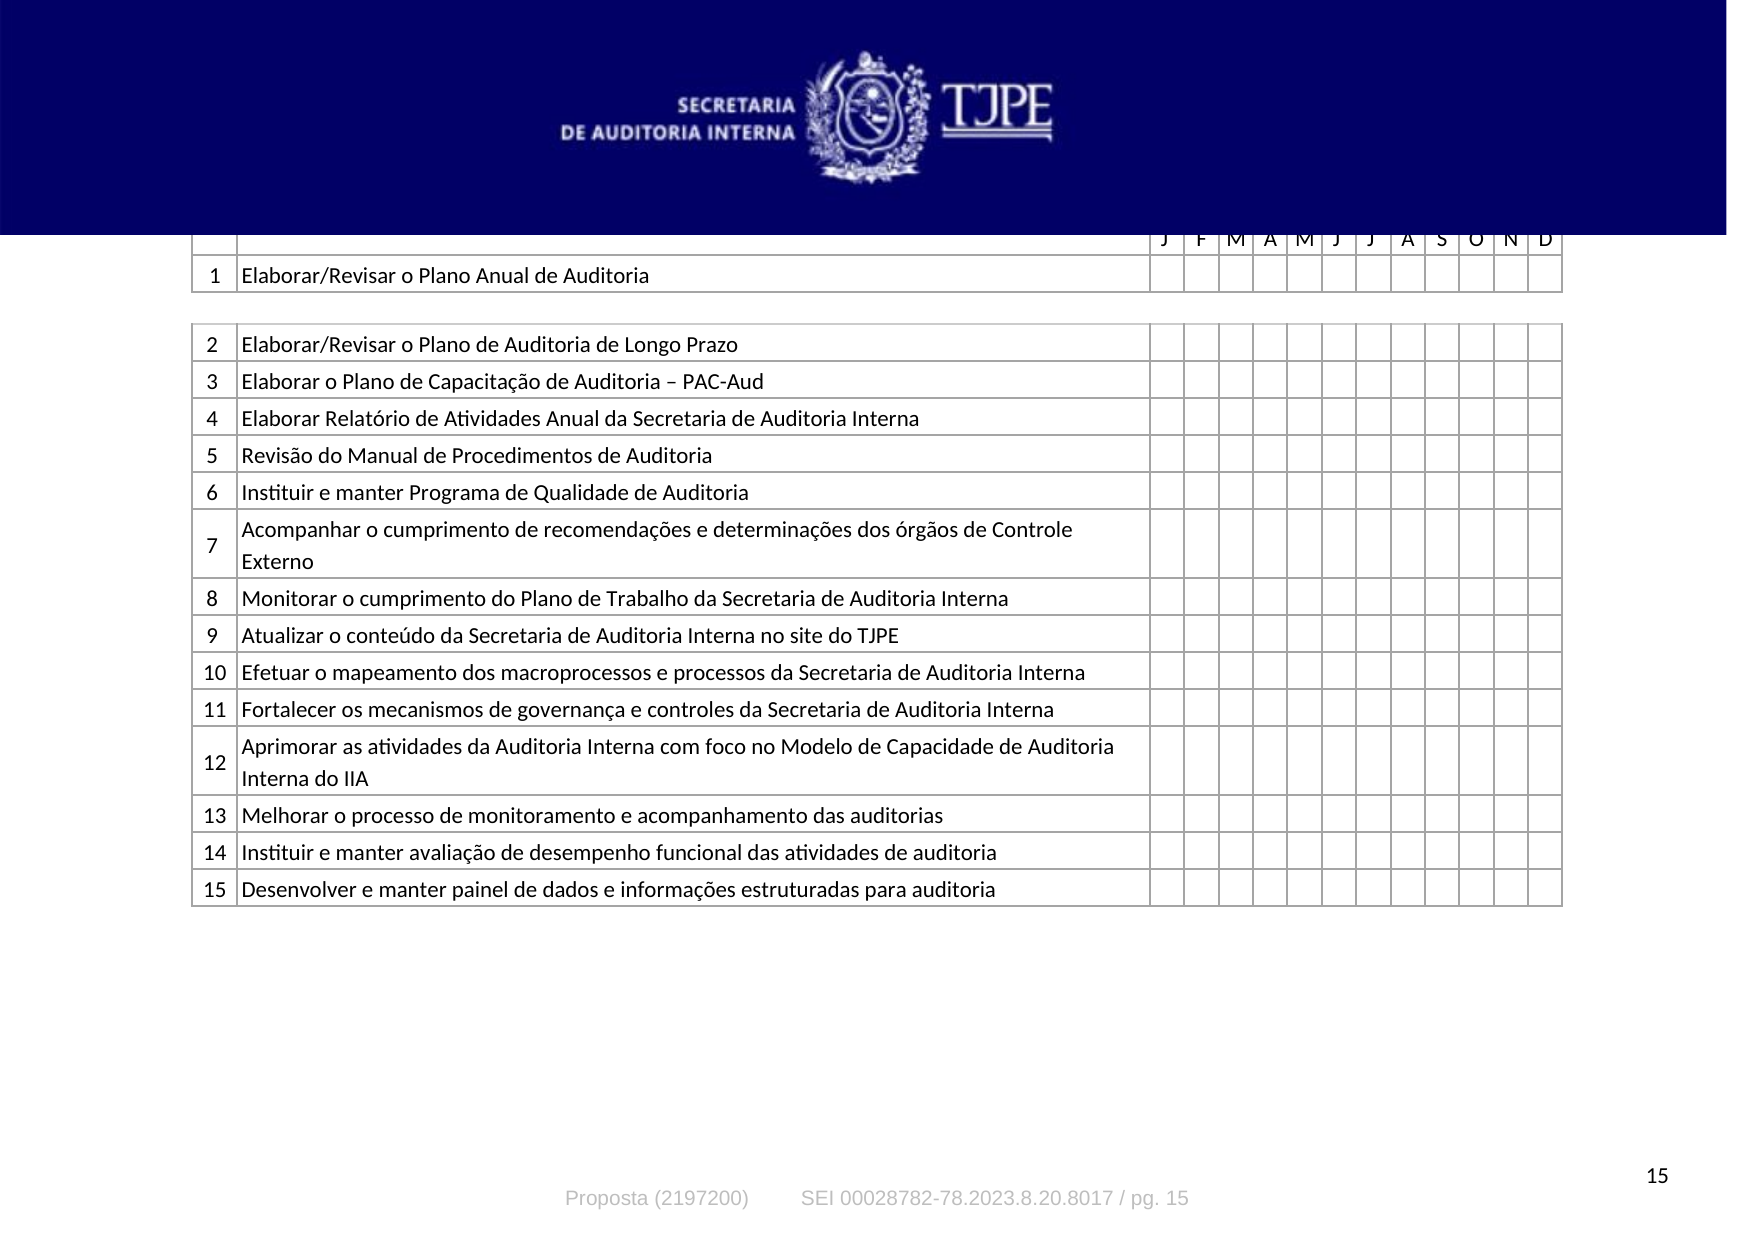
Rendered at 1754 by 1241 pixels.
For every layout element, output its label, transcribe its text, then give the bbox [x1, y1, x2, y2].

table_cell [1220, 510, 1252, 577]
table_cell Revisão do Manual de Procedimentos de Auditoria [238, 436, 1149, 471]
table_cell Instituir e manter avaliação de desempenho funcional das atividades de auditoria [238, 833, 1149, 868]
table_cell [1495, 727, 1527, 794]
table_cell [1220, 690, 1252, 725]
table_header [1529, 325, 1561, 360]
table_cell [1495, 796, 1527, 831]
table_cell [1288, 579, 1321, 614]
table_cell [1254, 653, 1286, 688]
table_cell [1460, 796, 1493, 831]
table_cell [1323, 436, 1355, 471]
table_cell [1460, 579, 1493, 614]
table_cell Elaborar Relatório de Atividades Anual da Secretaria de Auditoria Interna [238, 399, 1149, 434]
table_cell [1426, 510, 1458, 577]
table_cell [1495, 870, 1527, 905]
table_cell [1357, 362, 1390, 397]
table_cell Acompanhar o cumprimento de recomendações e determinações dos órgãos de Controle Externo [238, 510, 1149, 577]
table_cell [1323, 399, 1355, 434]
table_cell [1357, 579, 1390, 614]
table_cell [1426, 653, 1458, 688]
table_cell [1426, 616, 1458, 651]
table_cell [1185, 436, 1218, 471]
table_cell [1254, 727, 1286, 794]
table_cell [1288, 870, 1321, 905]
table_cell [1392, 616, 1424, 651]
table_cell [1288, 796, 1321, 831]
table_cell [1426, 579, 1458, 614]
table_cell Instituir e manter Programa de Qualidade de Auditoria [238, 473, 1149, 508]
table_cell [1426, 436, 1458, 471]
table_cell [1185, 473, 1218, 508]
table_cell [1529, 510, 1561, 577]
table_cell [1495, 362, 1527, 397]
table_cell 13 [193, 796, 236, 831]
table_cell [1151, 727, 1183, 794]
table_cell [1529, 399, 1561, 434]
table_cell [1288, 510, 1321, 577]
table_cell [1185, 362, 1218, 397]
table_cell [1460, 616, 1493, 651]
table_cell Elaborar/Revisar o Plano Anual de Auditoria [238, 256, 1149, 291]
table_cell [1288, 436, 1321, 471]
table_cell [1426, 833, 1458, 868]
table_cell J [1151, 235, 1183, 254]
table_cell [1529, 616, 1561, 651]
table_cell Desenvolver e manter painel de dados e informações estruturadas para auditoria [238, 870, 1149, 905]
table_cell [1185, 833, 1218, 868]
table_cell [1254, 796, 1286, 831]
table_cell [1392, 256, 1424, 291]
table_cell [1529, 579, 1561, 614]
table_cell [1254, 399, 1286, 434]
table_cell [1392, 796, 1424, 831]
table_cell [1426, 473, 1458, 508]
table_cell Efetuar o mapeamento dos macroprocessos e processos da Secretaria de Auditoria Interna [238, 653, 1149, 688]
table_cell [1288, 362, 1321, 397]
table_cell [1254, 690, 1286, 725]
table_cell 8 [193, 579, 236, 614]
table_cell [1254, 256, 1286, 291]
table_header [1460, 325, 1493, 360]
table_cell [1392, 362, 1424, 397]
table_cell [1220, 362, 1252, 397]
table_cell [1254, 436, 1286, 471]
table_cell A [1254, 235, 1286, 254]
table_cell [1185, 579, 1218, 614]
table_cell [1529, 870, 1561, 905]
table_cell [1426, 796, 1458, 831]
table_cell [1323, 653, 1355, 688]
table_cell 9 [193, 616, 236, 651]
table_cell [1357, 256, 1390, 291]
table_cell [1288, 833, 1321, 868]
table_cell [1392, 690, 1424, 725]
table_cell [1151, 690, 1183, 725]
table_header [1220, 325, 1252, 360]
table_header [1323, 325, 1355, 360]
table_cell [1323, 870, 1355, 905]
table_cell [1151, 653, 1183, 688]
table_cell [1288, 690, 1321, 725]
table_cell 4 [193, 399, 236, 434]
table_cell [1220, 473, 1252, 508]
table_cell J [1357, 235, 1390, 254]
table_cell [1529, 653, 1561, 688]
table_cell [1495, 436, 1527, 471]
table_cell [1357, 796, 1390, 831]
table_header [1288, 325, 1321, 360]
table_cell [1460, 653, 1493, 688]
table_cell [193, 235, 236, 254]
table_cell [1392, 436, 1424, 471]
table_cell [1529, 473, 1561, 508]
table_cell [1151, 616, 1183, 651]
table_cell [1426, 690, 1458, 725]
table_cell [1220, 399, 1252, 434]
table_cell [1495, 653, 1527, 688]
table_cell [1426, 870, 1458, 905]
table_cell [1151, 870, 1183, 905]
table_cell [1357, 653, 1390, 688]
table_cell [1323, 616, 1355, 651]
table_cell [1460, 473, 1493, 508]
table_cell [1254, 579, 1286, 614]
table_cell [1529, 256, 1561, 291]
table_cell [1220, 436, 1252, 471]
table_cell [1529, 362, 1561, 397]
table_cell [1392, 579, 1424, 614]
table_cell [1288, 616, 1321, 651]
table_cell [1323, 510, 1355, 577]
table_cell [1323, 833, 1355, 868]
table_cell [1254, 510, 1286, 577]
table_cell [1323, 473, 1355, 508]
table_cell [1392, 833, 1424, 868]
table_cell M [1220, 235, 1252, 254]
table_cell [1288, 473, 1321, 508]
table_cell [1392, 510, 1424, 577]
table_cell [1220, 727, 1252, 794]
table_cell J [1323, 235, 1355, 254]
table_cell [1288, 727, 1321, 794]
table_cell 3 [193, 362, 236, 397]
table_header 2 [193, 325, 236, 360]
table_cell [1323, 796, 1355, 831]
table_cell 11 [193, 690, 236, 725]
table_cell [1151, 473, 1183, 508]
table_cell [1151, 833, 1183, 868]
table_cell [1460, 690, 1493, 725]
table_cell [1220, 796, 1252, 831]
table_cell 12 [193, 727, 236, 794]
table_cell [1460, 256, 1493, 291]
table_cell D [1529, 235, 1561, 254]
table_cell [1357, 833, 1390, 868]
table_cell [1151, 510, 1183, 577]
table_cell [1460, 870, 1493, 905]
table_cell [1185, 653, 1218, 688]
table_cell [1220, 579, 1252, 614]
table_cell [1495, 256, 1527, 291]
table_header [1426, 325, 1458, 360]
table_cell [1495, 473, 1527, 508]
table_cell [1357, 690, 1390, 725]
table_header [1495, 325, 1527, 360]
table_cell S [1426, 235, 1458, 254]
table_cell Aprimorar as atividades da Auditoria Interna com foco no Modelo de Capacidade de Auditoria Interna do IIA [238, 727, 1149, 794]
table_header [1151, 325, 1183, 360]
table_cell Elaborar o Plano de Capacitação de Auditoria – PAC-Aud [238, 362, 1149, 397]
table_cell [1151, 796, 1183, 831]
table_cell N [1495, 235, 1527, 254]
table_cell [1495, 690, 1527, 725]
table_cell [1185, 399, 1218, 434]
table_cell F [1185, 235, 1218, 254]
table_cell [1460, 833, 1493, 868]
table_cell [1357, 510, 1390, 577]
table_cell 15 [193, 870, 236, 905]
table_cell [1392, 473, 1424, 508]
table_cell [1357, 436, 1390, 471]
table_cell A [1392, 235, 1424, 254]
table_cell Atualizar o conteúdo da Secretaria de Auditoria Interna no site do TJPE [238, 616, 1149, 651]
table_cell [1185, 256, 1218, 291]
table_cell [1254, 473, 1286, 508]
table_cell [1495, 833, 1527, 868]
table_cell [1495, 399, 1527, 434]
table_cell 6 [193, 473, 236, 508]
table_cell [1185, 616, 1218, 651]
table_cell M [1288, 235, 1321, 254]
table_cell 14 [193, 833, 236, 868]
table_cell [1357, 616, 1390, 651]
table_cell [1392, 727, 1424, 794]
table_cell [1254, 833, 1286, 868]
table_cell [1495, 616, 1527, 651]
table_cell Melhorar o processo de monitoramento e acompanhamento das auditorias [238, 796, 1149, 831]
table_cell [1151, 399, 1183, 434]
table_cell [1151, 436, 1183, 471]
table_cell [1426, 256, 1458, 291]
table_cell [1357, 870, 1390, 905]
table_cell [1529, 436, 1561, 471]
table_cell [1460, 362, 1493, 397]
table_cell [1323, 690, 1355, 725]
table_cell [1460, 510, 1493, 577]
table_cell O [1460, 235, 1493, 254]
table_cell [1392, 399, 1424, 434]
table_cell [1460, 727, 1493, 794]
table_cell [1288, 399, 1321, 434]
table_cell [1529, 796, 1561, 831]
table_cell [1220, 616, 1252, 651]
table_cell [1426, 362, 1458, 397]
table_cell [1254, 616, 1286, 651]
table_cell [1288, 256, 1321, 291]
table_cell [1254, 362, 1286, 397]
table_header Elaborar/Revisar o Plano de Auditoria de Longo Prazo [238, 325, 1149, 360]
table_cell [1495, 579, 1527, 614]
table_cell [1392, 653, 1424, 688]
table_cell [1220, 870, 1252, 905]
table_cell 1 [193, 256, 236, 291]
table_cell [1529, 833, 1561, 868]
table_cell 5 [193, 436, 236, 471]
table_header [1392, 325, 1424, 360]
table_cell Monitorar o cumprimento do Plano de Trabalho da Secretaria de Auditoria Interna [238, 579, 1149, 614]
table_cell [1185, 510, 1218, 577]
table_cell [1460, 436, 1493, 471]
table_cell [1220, 833, 1252, 868]
table_cell [1254, 870, 1286, 905]
table_cell [1323, 727, 1355, 794]
table_cell Fortalecer os mecanismos de governança e controles da Secretaria de Auditoria Interna [238, 690, 1149, 725]
table_cell [1529, 690, 1561, 725]
table_cell [1323, 579, 1355, 614]
table_cell [1323, 362, 1355, 397]
table_cell [1323, 256, 1355, 291]
table_cell [1460, 399, 1493, 434]
table_header [1357, 325, 1390, 360]
table_cell [1151, 256, 1183, 291]
table_cell [1288, 653, 1321, 688]
table_cell [1357, 473, 1390, 508]
table_cell [1426, 727, 1458, 794]
table_cell [1151, 362, 1183, 397]
table_cell [1185, 870, 1218, 905]
table_cell [1392, 870, 1424, 905]
table_cell [1357, 399, 1390, 434]
table_cell 10 [193, 653, 236, 688]
table_cell [1185, 727, 1218, 794]
table_cell [238, 235, 1149, 254]
table_header [1185, 325, 1218, 360]
table_cell [1185, 796, 1218, 831]
table_cell [1529, 727, 1561, 794]
table_header [1254, 325, 1286, 360]
table_cell [1426, 399, 1458, 434]
table_cell 7 [193, 510, 236, 577]
table_cell [1357, 727, 1390, 794]
table_cell [1495, 510, 1527, 577]
table_cell [1151, 579, 1183, 614]
table_cell [1220, 256, 1252, 291]
table_cell [1220, 653, 1252, 688]
table_cell [1185, 690, 1218, 725]
